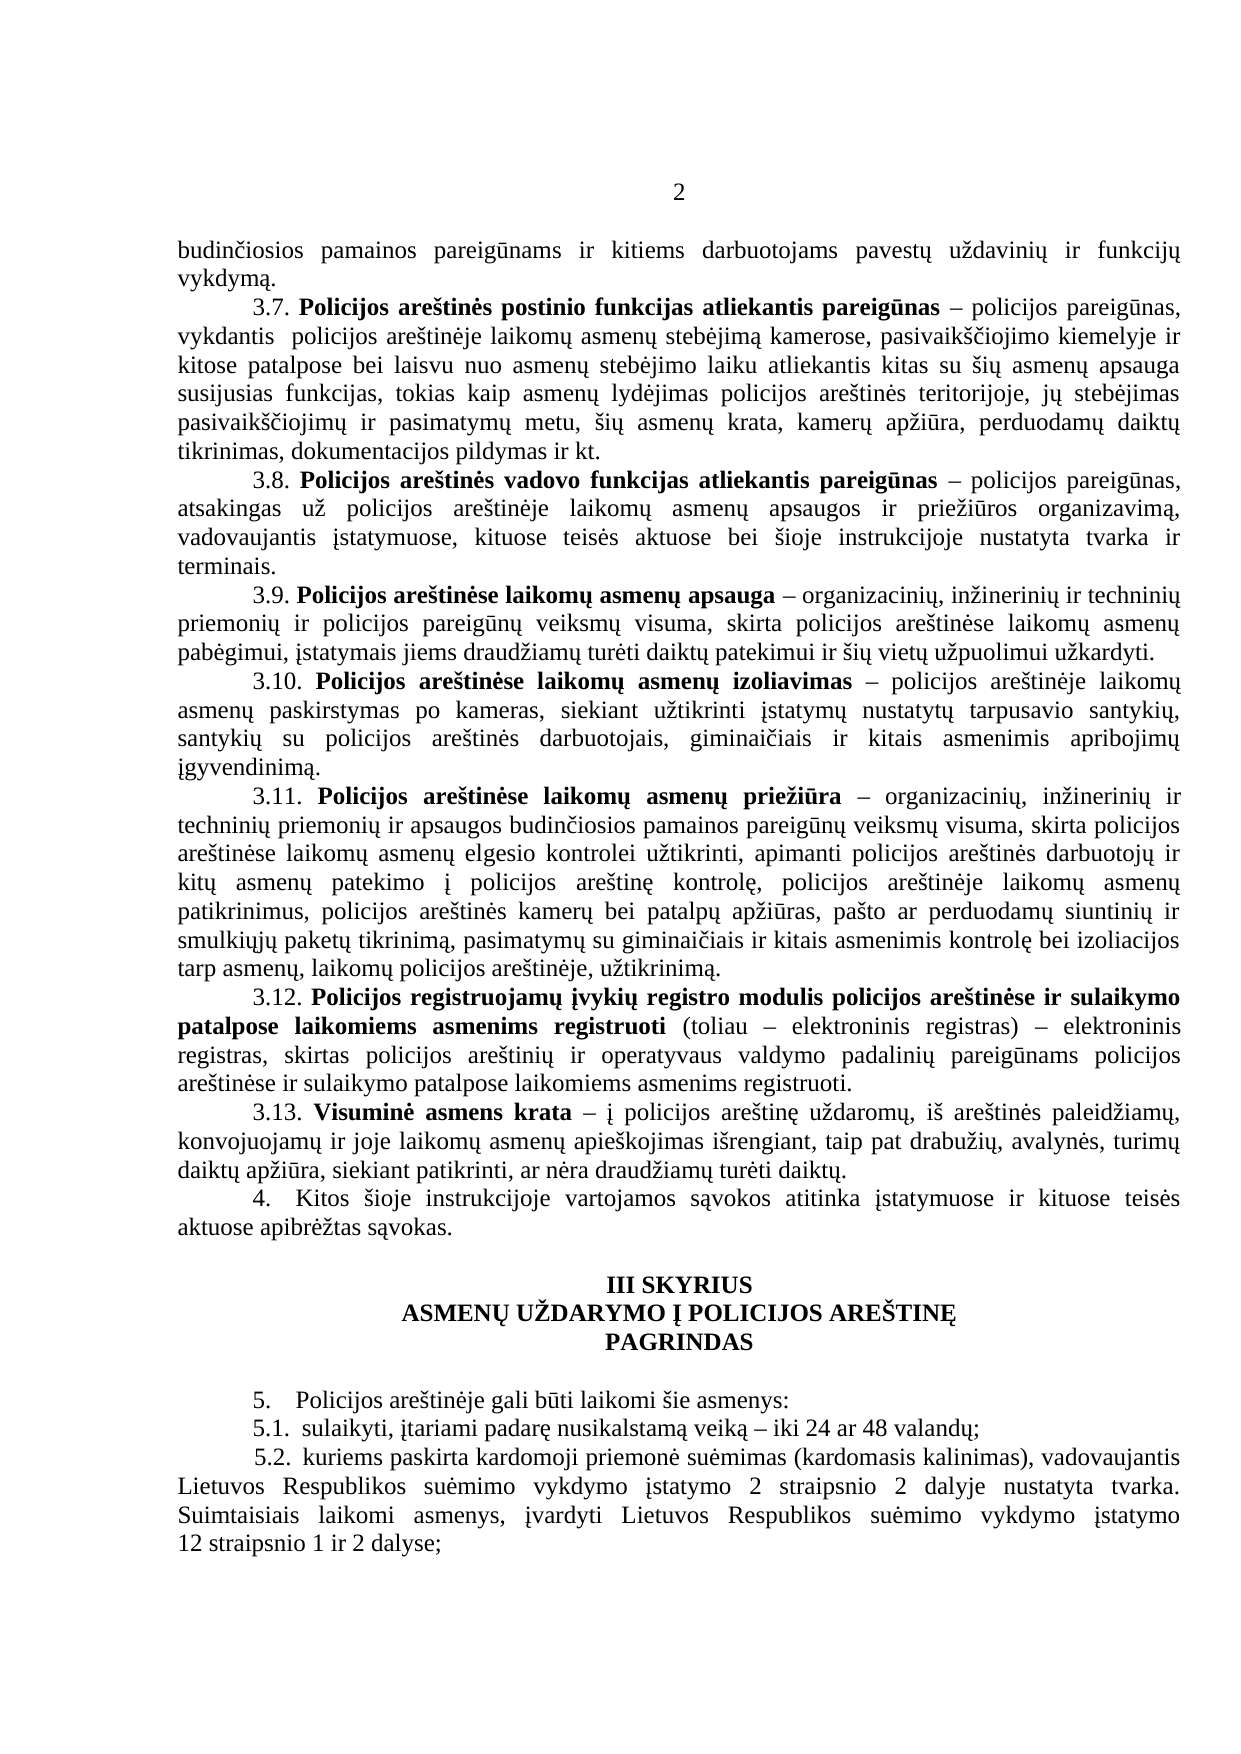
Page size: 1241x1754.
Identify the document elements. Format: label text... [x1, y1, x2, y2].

text 4. Kitos šioje instrukcijoje vartojamos sąvokos atitinka įstatymuose ir kituose teisės aktuose apibrėžtas sąvokas. [177, 1183, 1181, 1241]
text 3.12. Policijos registruojamų įvykių registro modulis policijos areštinėse ir sulaikymo patalpose laikomiems asmenims registruoti (toliau – elektroninis registras) – elektroninis registras, skirtas policijos areštinių ir operatyvaus valdymo padalinių pareigūnams policijos areštinėse ir sulaikymo patalpose laikomiems asmenims registruoti. [177, 982, 1181, 1097]
text 3.13. Visuminė asmens krata – į policijos areštinę uždaromų, iš areštinės paleidžiamų, konvojuojamų ir joje laikomų asmenų apieškojimas išrengiant, taip pat drabužių, avalynės, turimų daiktų apžiūra, siekiant patikrinti, ar nėra draudžiamų turėti daiktų. [177, 1097, 1181, 1183]
text ASMENŲ UŽDARYMO Į POLICIJOS AREŠTINĘ PAGRINDAS [177, 1298, 1181, 1356]
text 5.2. kuriems paskirta kardomoji priemonė suėmimas (kardomasis kalinimas), vadovaujantis Lietuvos Respublikos suėmimo vykdymo įstatymo 2 straipsnio 2 dalyje nustatyta tvarka. Suimtaisiais laikomi asmenys, įvardyti Lietuvos Respublikos suėmimo vykdymo įstatymo 12 straipsnio 1 ir 2 dalyse; [177, 1442, 1181, 1557]
text 5. Policijos areštinėje gali būti laikomi šie asmenys: [177, 1385, 1181, 1413]
text 3.8. Policijos areštinės vadovo funkcijas atliekantis pareigūnas – policijos pareigūnas, atsakingas už policijos areštinėje laikomų asmenų apsaugos ir priežiūros organizavimą, vadovaujantis įstatymuose, kituose teisės aktuose bei šioje instrukcijoje nustatyta tvarka ir terminais. [177, 465, 1181, 580]
text III SKYRIUS [177, 1270, 1181, 1298]
text 3.7. Policijos areštinės postinio funkcijas atliekantis pareigūnas – policijos pareigūnas, vykdantis policijos areštinėje laikomų asmenų stebėjimą kamerose, pasivaikščiojimo kiemelyje ir kitose patalpose bei laisvu nuo asmenų stebėjimo laiku atliekantis kitas su šių asmenų apsauga susijusias funkcijas, tokias kaip asmenų lydėjimas policijos areštinės teritorijoje, jų stebėjimas pasivaikščiojimų ir pasimatymų metu, šių asmenų krata, kamerų apžiūra, perduodamų daiktų tikrinimas, dokumentacijos pildymas ir kt. [177, 292, 1181, 465]
text 3.10. Policijos areštinėse laikomų asmenų izoliavimas – policijos areštinėje laikomų asmenų paskirstymas po kameras, siekiant užtikrinti įstatymų nustatytų tarpusavio santykių, santykių su policijos areštinės darbuotojais, giminaičiais ir kitais asmenimis apribojimų įgyvendinimą. [177, 666, 1181, 781]
text 3.9. Policijos areštinėse laikomų asmenų apsauga – organizacinių, inžinerinių ir techninių priemonių ir policijos pareigūnų veiksmų visuma, skirta policijos areštinėse laikomų asmenų pabėgimui, įstatymais jiems draudžiamų turėti daiktų patekimui ir šių vietų užpuolimui užkardyti. [177, 580, 1181, 666]
text budinčiosios pamainos pareigūnams ir kitiems darbuotojams pavestų uždavinių ir funkcijų vykdymą. [177, 235, 1181, 292]
text 5.1. sulaikyti, įtariami padarę nusikalstamą veiką – iki 24 ar 48 valandų; [177, 1413, 1181, 1442]
text 3.11. Policijos areštinėse laikomų asmenų priežiūra – organizacinių, inžinerinių ir techninių priemonių ir apsaugos budinčiosios pamainos pareigūnų veiksmų visuma, skirta policijos areštinėse laikomų asmenų elgesio kontrolei užtikrinti, apimanti policijos areštinės darbuotojų ir kitų asmenų patekimo į policijos areštinę kontrolę, policijos areštinėje laikomų asmenų patikrinimus, policijos areštinės kamerų bei patalpų apžiūras, pašto ar perduodamų siuntinių ir smulkiųjų paketų tikrinimą, pasimatymų su giminaičiais ir kitais asmenimis kontrolę bei izoliacijos tarp asmenų, laikomų policijos areštinėje, užtikrinimą. [177, 781, 1181, 982]
